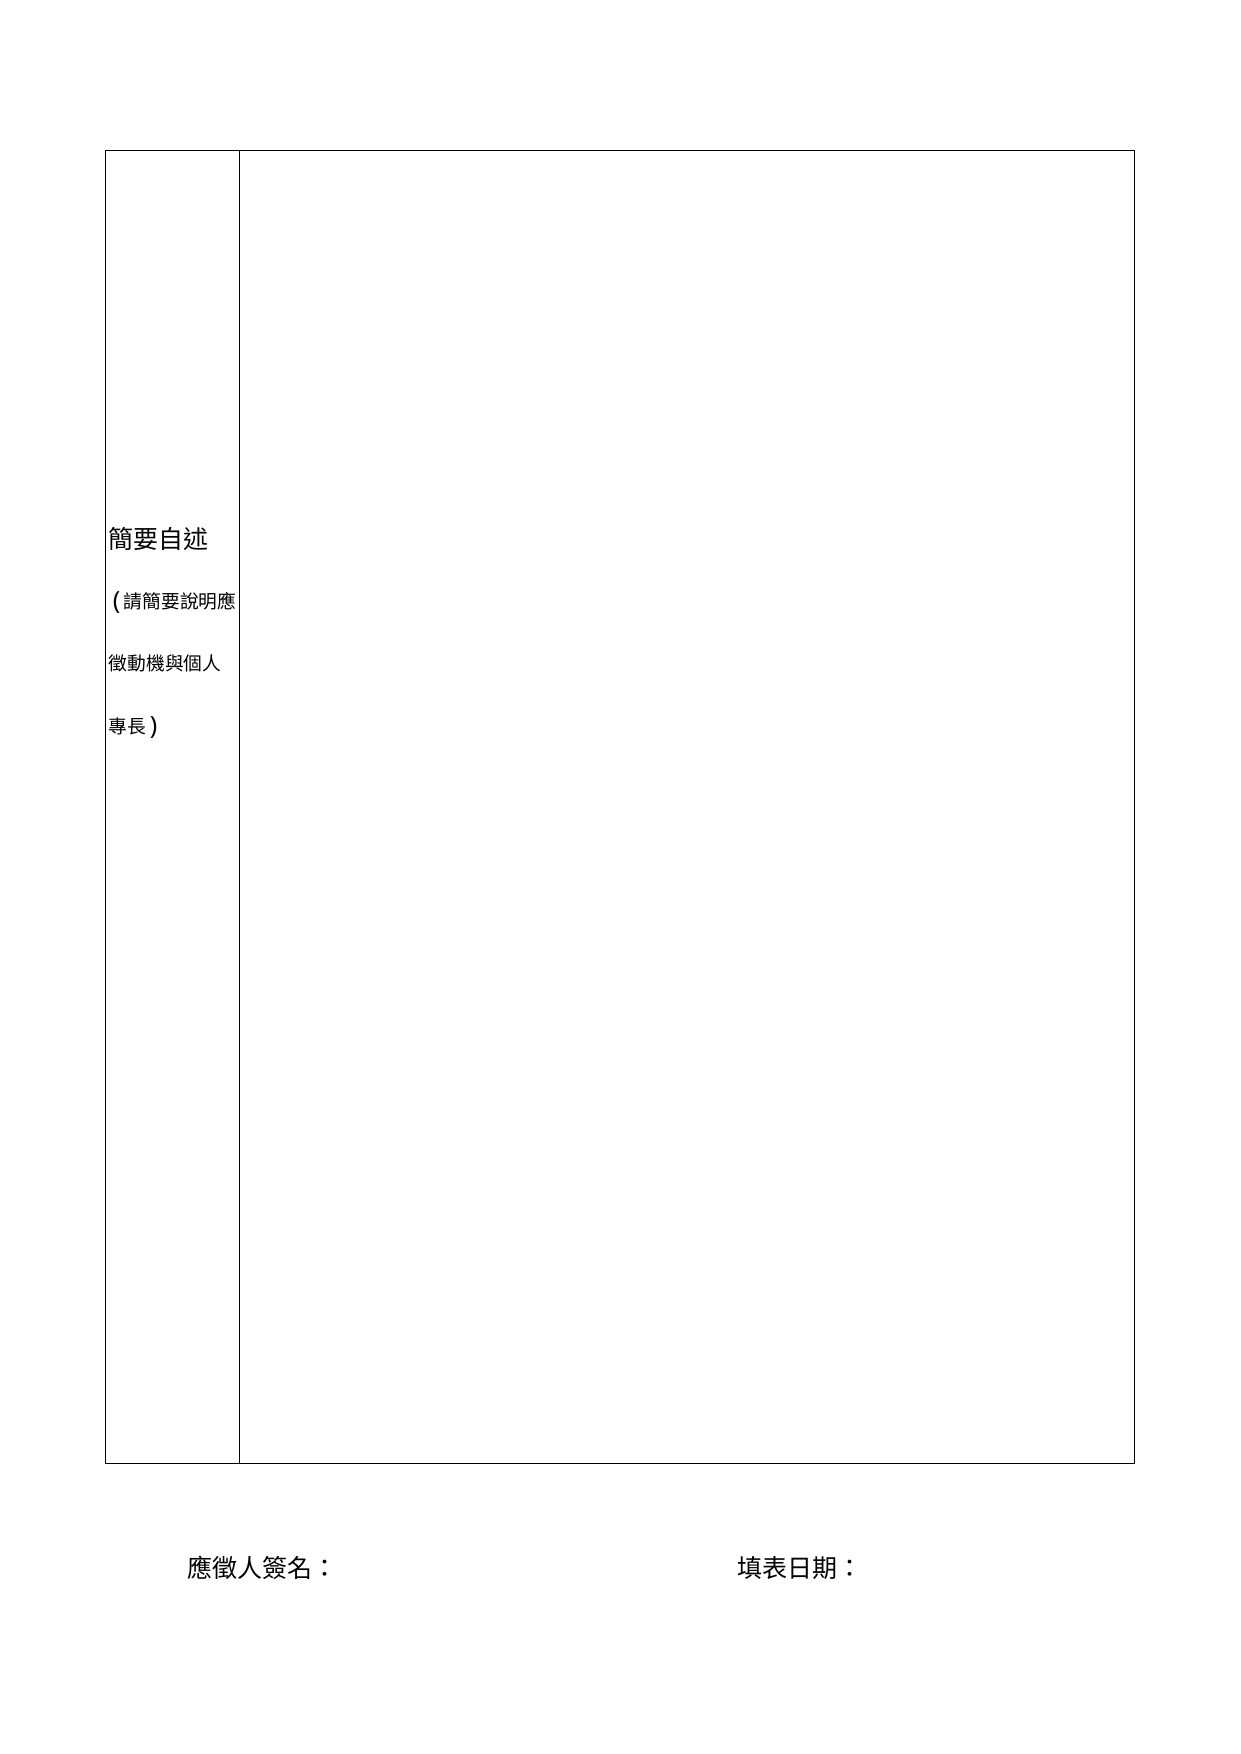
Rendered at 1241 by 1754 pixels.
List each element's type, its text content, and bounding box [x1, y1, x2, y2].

text 應徵人簽名： 填表日期： [187, 1525, 1053, 1588]
table_cell 簡要自述(請簡要說明應徵動機與個人專長) [106, 151, 239, 1463]
table_cell [240, 151, 1134, 1463]
